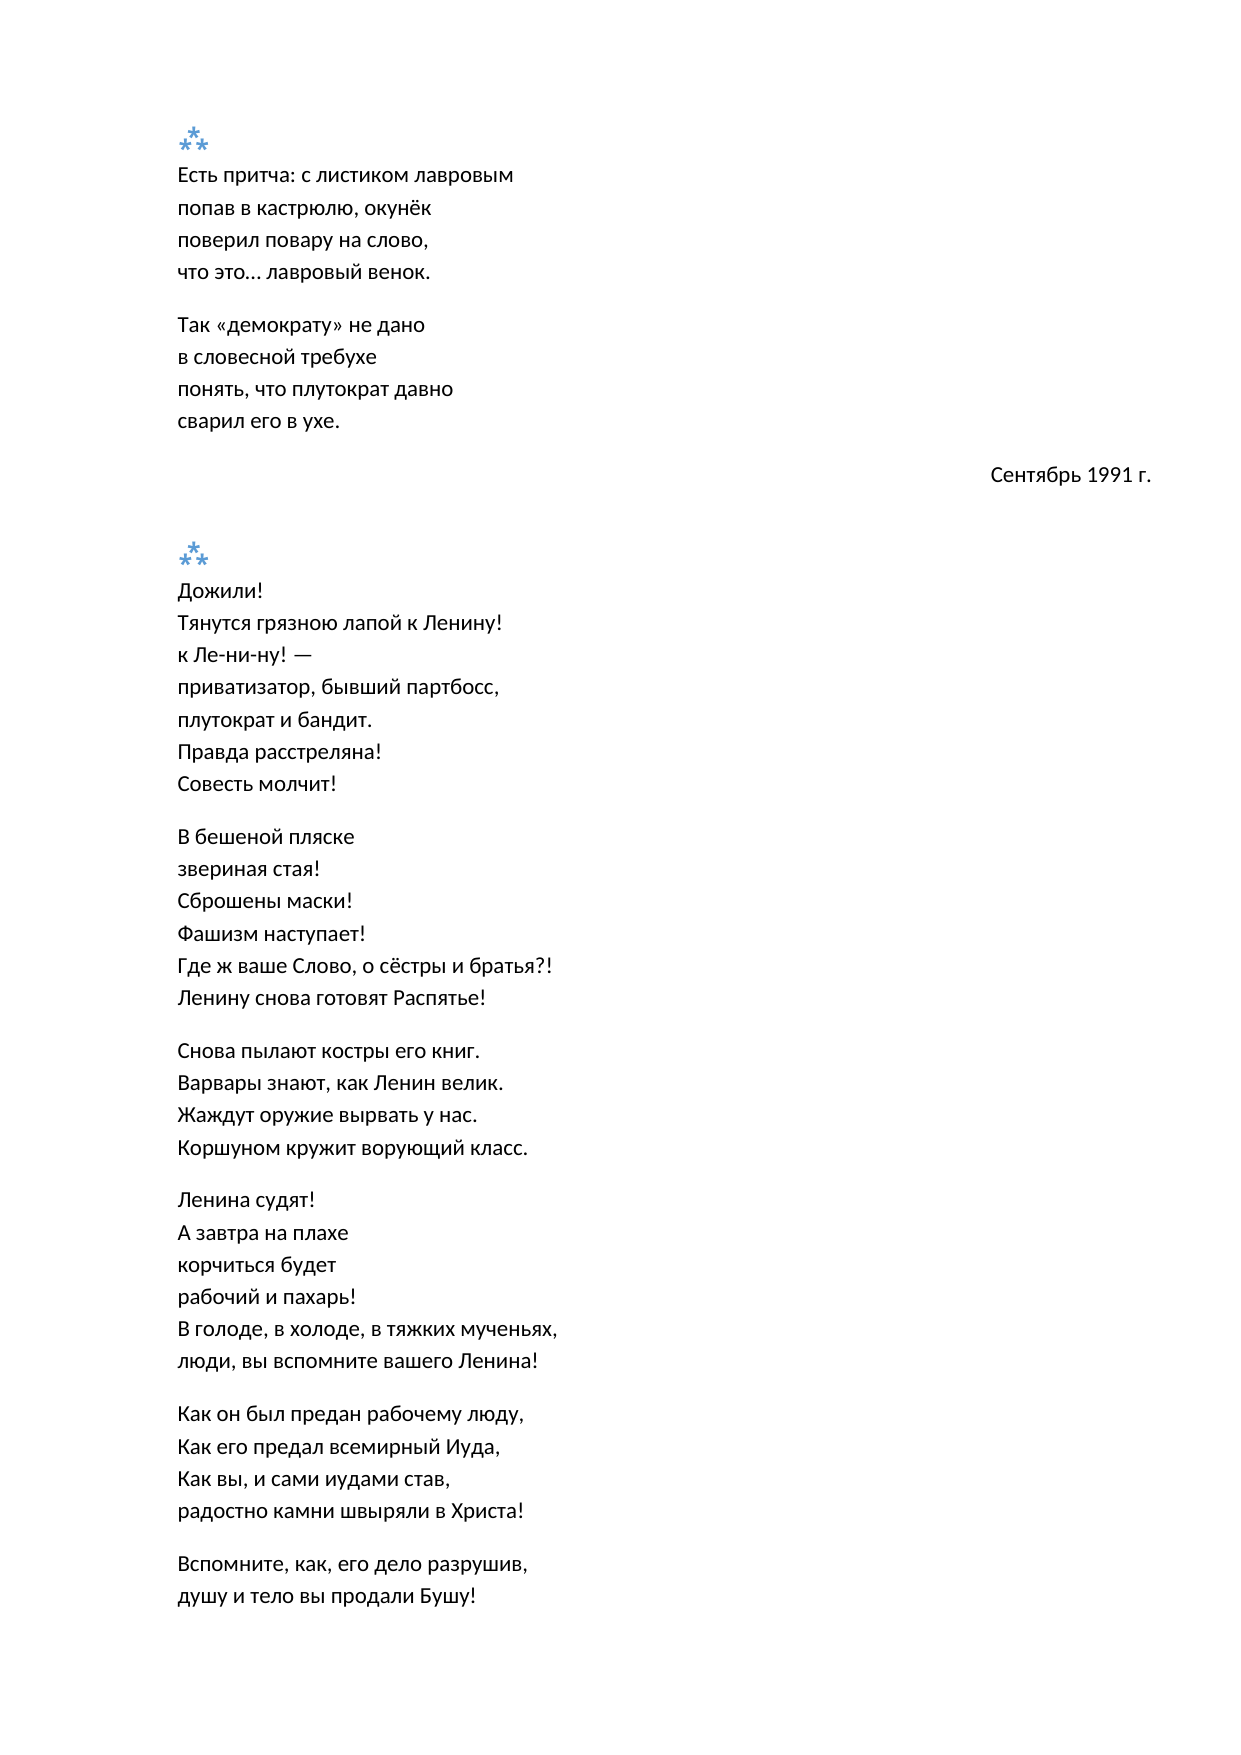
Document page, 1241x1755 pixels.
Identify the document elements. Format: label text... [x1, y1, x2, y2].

subtitle ⁂ [177, 118, 1152, 155]
text Вспомните, как, его дело разрушив, душу и тело вы продали Бушу! [177, 1549, 1152, 1609]
text Как он был предан рабочему люду, Как его предал всемирный Иуда, Как вы, и сами иудами став, радостно камни швыряли в Христа! [177, 1399, 1152, 1524]
text Сентябрь 1991 г. [177, 460, 1152, 488]
text Снова пылают костры его книг. Варвары знают, как Ленин велик. Жаждут оружие вырвать у нас. Коршуном кружит ворующий класс. [177, 1036, 1152, 1161]
text Ленина судят! А завтра на плахе корчиться будет рабочий и пахарь! В голоде, в холоде, в тяжких мученьях, люди, вы вспомните вашего Ленина! [177, 1186, 1152, 1374]
subtitle ⁂ [177, 533, 1152, 570]
text Есть притча: с листиком лавровым попав в кастрюлю, окунёк поверил повару на слово, что это… лавровый венок. [177, 161, 1152, 285]
text Дожили! Тянутся грязною лапой к Ленину! к Ле-ни-ну! — приватизатор, бывший партбосс, плутократ и бандит. Правда расстреляна! Совесть молчит! [177, 576, 1152, 797]
text Так «демократу» не дано в словесной требухе понять, что плутократ давно сварил его в ухе. [177, 310, 1152, 435]
text В бешеной пляске звериная стая! Сброшены маски! Фашизм наступает! Где ж ваше Слово, о сёстры и братья?! Ленину снова готовят Распятье! [177, 822, 1152, 1011]
